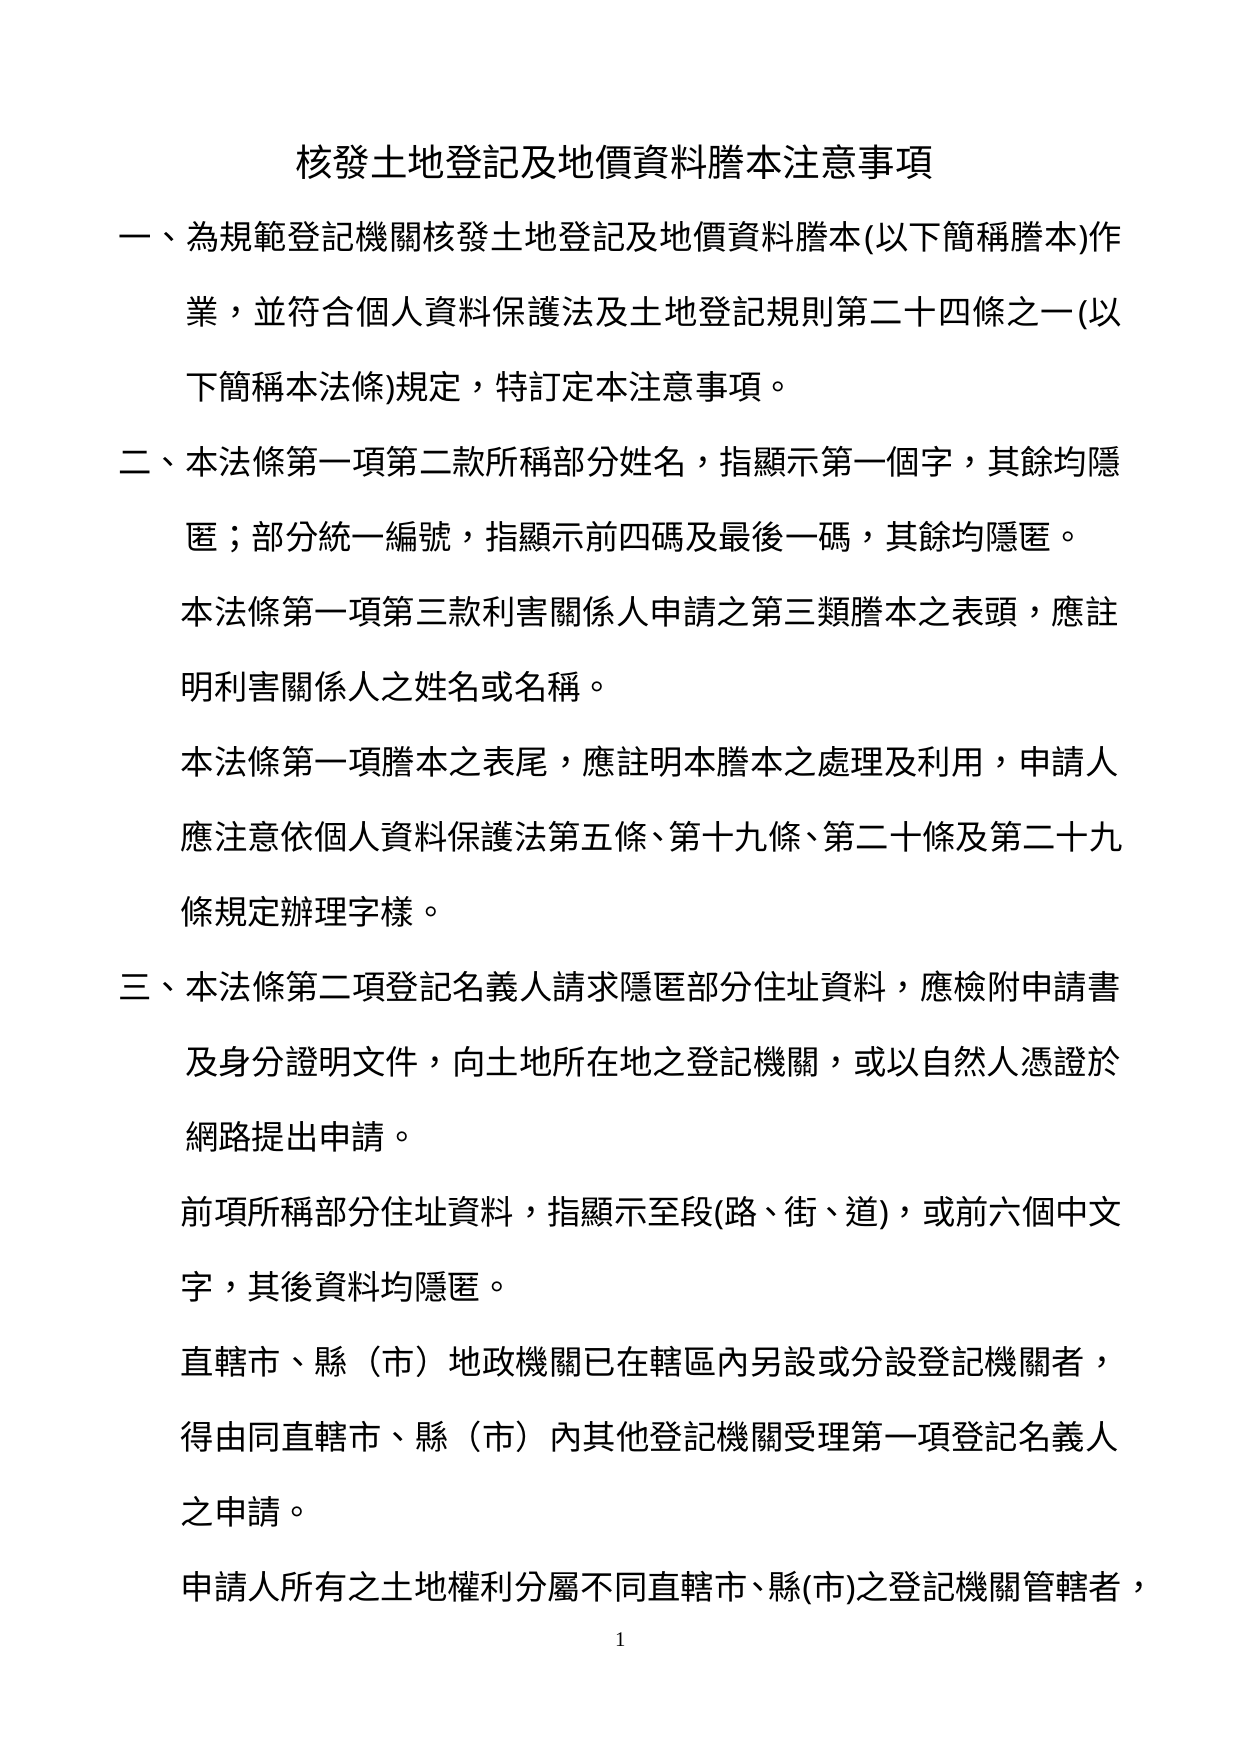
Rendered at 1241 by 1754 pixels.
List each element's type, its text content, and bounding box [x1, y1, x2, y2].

text 一、為規範登記機關核發土地登記及地價資料謄本(以下簡稱謄本)作業，並符合個人資料保護法及土地登記規則第二十四條之一(以下簡稱本法條)規定，特訂定本注意事項。 [118, 198, 1122, 423]
text 前項所稱部分住址資料，指顯示至段(路、街、道)，或前六個中文字，其後資料均隱匿。 [181, 1173, 1122, 1323]
text 核發土地登記及地價資料謄本注意事項 [106, 123, 1122, 198]
text 直轄市、縣（市）地政機關已在轄區內另設或分設登記機關者，得由同直轄市、縣（市）內其他登記機關受理第一項登記名義人之申請。 [181, 1323, 1122, 1548]
text 三、本法條第二項登記名義人請求隱匿部分住址資料，應檢附申請書及身分證明文件，向土地所在地之登記機關，或以自然人憑證於網路提出申請。 [118, 948, 1122, 1173]
text 申請人所有之土地權利分屬不同直轄市、縣(市)之登記機關管轄者，以同一直轄市、縣(市)為單位，分別填備第一項應附文件，交由第一項受理登記機關查核後轉交土地所在地登記機關辦理。 [181, 1548, 1122, 1623]
text 二、本法條第一項第二款所稱部分姓名，指顯示第一個字，其餘均隱匿；部分統一編號，指顯示前四碼及最後一碼，其餘均隱匿。 [118, 423, 1122, 573]
text 本法條第一項第三款利害關係人申請之第三類謄本之表頭，應註明利害關係人之姓名或名稱。 [181, 573, 1122, 723]
text 本法條第一項謄本之表尾，應註明本謄本之處理及利用，申請人應注意依個人資料保護法第五條、第十九條、第二十條及第二十九條規定辦理字樣。 [181, 723, 1122, 948]
